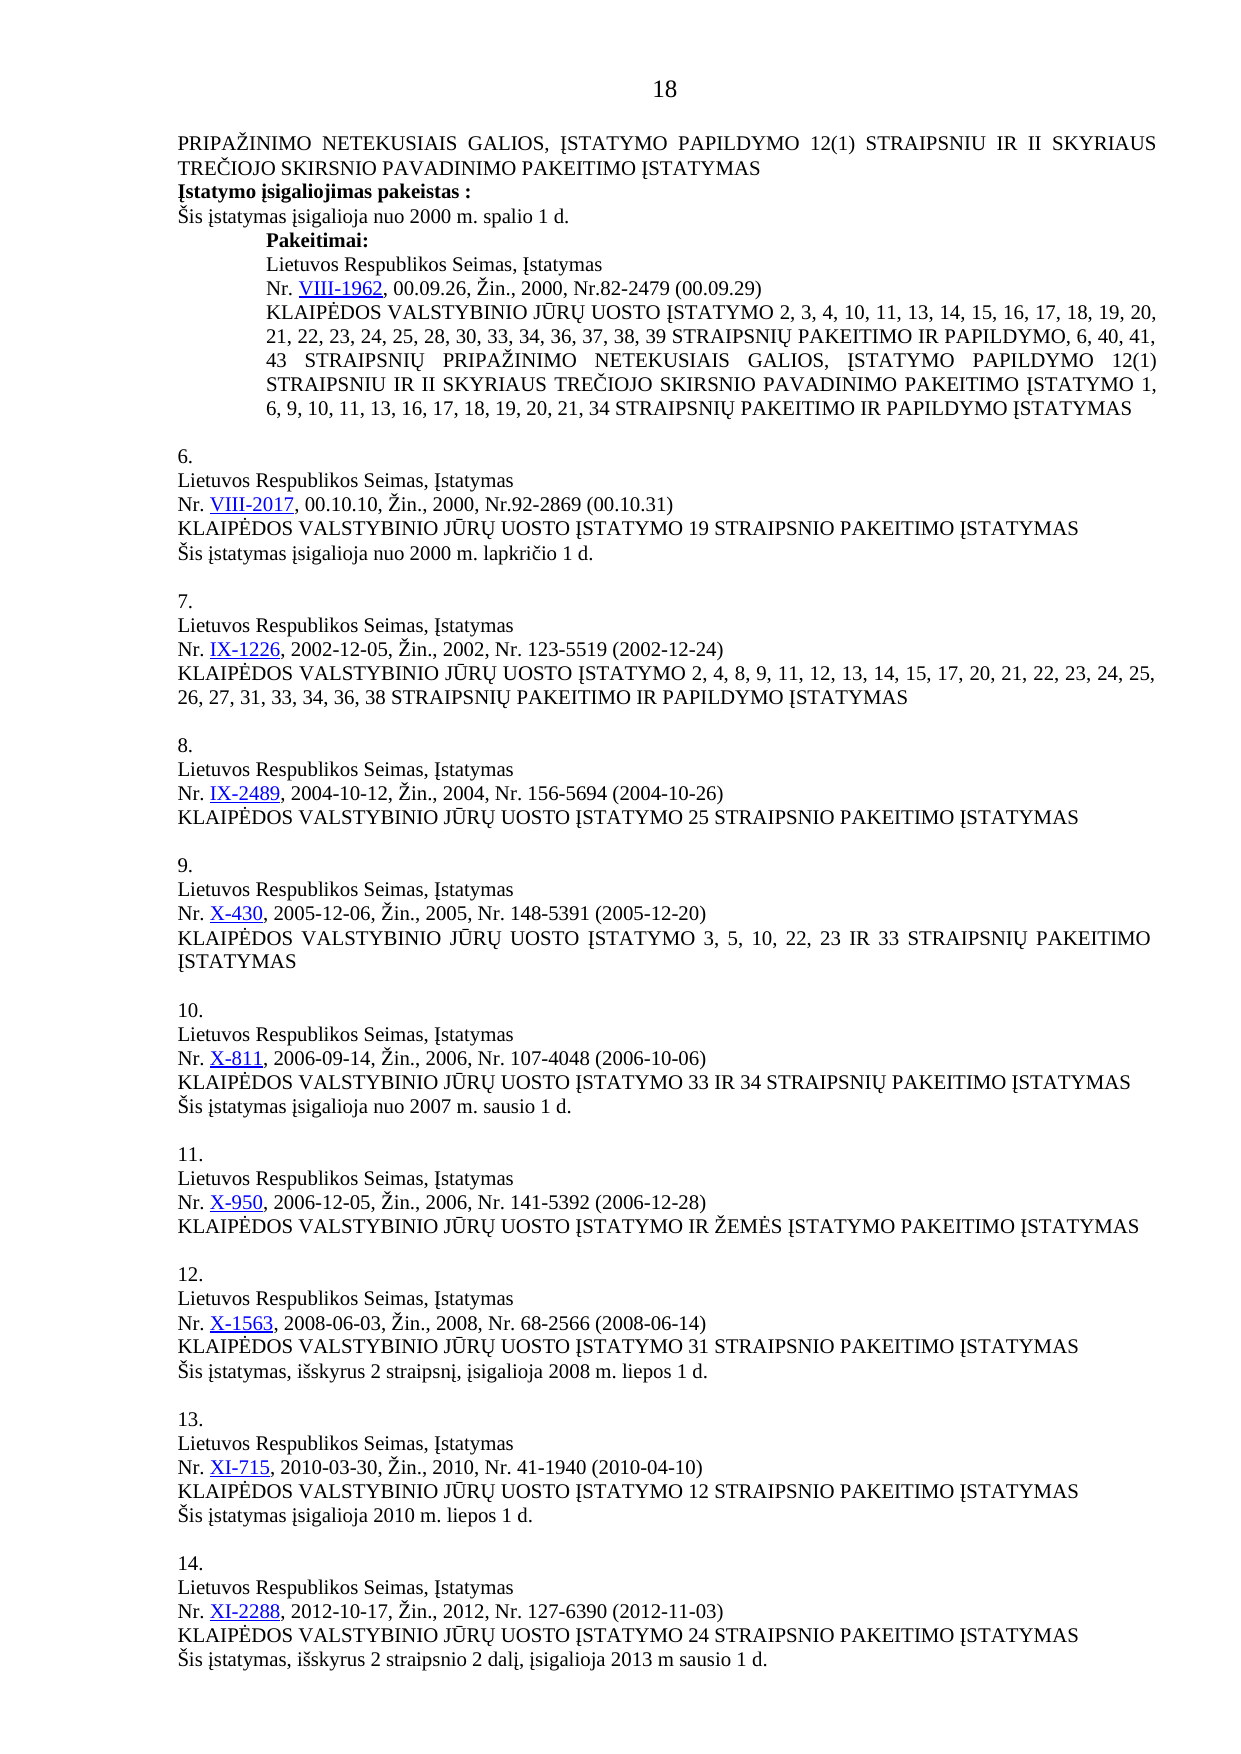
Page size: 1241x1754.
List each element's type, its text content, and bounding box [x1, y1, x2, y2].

text KLAIPĖDOS VALSTYBINIO JŪRŲ UOSTO ĮSTATYMO 31 STRAIPSNIO PAKEITIMO ĮSTATYMAS [177, 1334, 1152, 1358]
text Nr. IX-2489, 2004-10-12, Žin., 2004, Nr. 156-5694 (2004-10-26) [177, 781, 1152, 805]
text KLAIPĖDOS VALSTYBINIO JŪRŲ UOSTO ĮSTATYMO 3, 5, 10, 22, 23 IR 33 STRAIPSNIŲ PAKEITIMO ĮSTATYMAS [177, 925, 1152, 973]
text KLAIPĖDOS VALSTYBINIO JŪRŲ UOSTO ĮSTATYMO 33 IR 34 STRAIPSNIŲ PAKEITIMO ĮSTATYMAS [177, 1070, 1152, 1094]
text KLAIPĖDOS VALSTYBINIO JŪRŲ UOSTO ĮSTATYMO 19 STRAIPSNIO PAKEITIMO ĮSTATYMAS [177, 516, 1158, 540]
text KLAIPĖDOS VALSTYBINIO JŪRŲ UOSTO ĮSTATYMO 2, 4, 8, 9, 11, 12, 13, 14, 15, 17, 20, 21, 22, 23, 24, 25, 26, 27, 31, 33, 34, 36, 38 STRAIPSNIŲ PAKEITIMO IR PAPILDYMO ĮSTATYMAS [177, 661, 1158, 709]
text Lietuvos Respublikos Seimas, Įstatymas [177, 252, 1158, 276]
text 6. [177, 444, 1158, 468]
text Šis įstatymas, išskyrus 2 straipsnio 2 dalį, įsigalioja 2013 m sausio 1 d. [177, 1647, 1158, 1671]
text KLAIPĖDOS VALSTYBINIO JŪRŲ UOSTO ĮSTATYMO 24 STRAIPSNIO PAKEITIMO ĮSTATYMAS [177, 1623, 1152, 1647]
text Pakeitimai: [177, 228, 1158, 252]
text Lietuvos Respublikos Seimas, Įstatymas [177, 468, 1158, 492]
text Lietuvos Respublikos Seimas, Įstatymas [177, 757, 1152, 781]
text Šis įstatymas įsigalioja nuo 2000 m. lapkričio 1 d. [177, 540, 1158, 564]
text 14. [177, 1551, 1152, 1575]
text Šis įstatymas įsigalioja nuo 2000 m. spalio 1 d. [177, 203, 1158, 228]
text Lietuvos Respublikos Seimas, Įstatymas [177, 1431, 1152, 1455]
text 7. [177, 588, 1158, 613]
text Lietuvos Respublikos Seimas, Įstatymas [177, 1575, 1152, 1599]
text Nr. XI-2288, 2012-10-17, Žin., 2012, Nr. 127-6390 (2012-11-03) [177, 1599, 1152, 1623]
text KLAIPĖDOS VALSTYBINIO JŪRŲ UOSTO ĮSTATYMO 2, 3, 4, 10, 11, 13, 14, 15, 16, 17, 18, 19, 20, 21, 22, 23, 24, 25, 28, 30, 33, 34, 36, 37, 38, 39 STRAIPSNIŲ PAKEITIMO IR PAPILDYMO, 6, 40, 41, 43 STRAIPSNIŲ PRIPAŽINIMO NETEKUSIAIS GALIOS, ĮSTATYMO PAPILDYMO 12(1) STRAIPSNIU IR II SKYRIAUS TREČIOJO SKIRSNIO PAVADINIMO PAKEITIMO ĮSTATYMO 1, 6, 9, 10, 11, 13, 16, 17, 18, 19, 20, 21, 34 STRAIPSNIŲ PAKEITIMO IR PAPILDYMO ĮSTATYMAS [266, 300, 1158, 420]
text 8. [177, 733, 1152, 757]
text Lietuvos Respublikos Seimas, Įstatymas [177, 1166, 1152, 1190]
text 13. [177, 1407, 1152, 1431]
text Nr. VIII-1962, 00.09.26, Žin., 2000, Nr.82-2479 (00.09.29) [177, 276, 1158, 300]
text KLAIPĖDOS VALSTYBINIO JŪRŲ UOSTO ĮSTATYMO 12 STRAIPSNIO PAKEITIMO ĮSTATYMAS [177, 1479, 1152, 1503]
text Nr. X-950, 2006-12-05, Žin., 2006, Nr. 141-5392 (2006-12-28) [177, 1190, 1152, 1214]
text Lietuvos Respublikos Seimas, Įstatymas [177, 877, 1152, 901]
text Lietuvos Respublikos Seimas, Įstatymas [177, 1286, 1152, 1310]
text Nr. IX-1226, 2002-12-05, Žin., 2002, Nr. 123-5519 (2002-12-24) [177, 637, 1158, 661]
text 9. [177, 853, 1152, 877]
text 10. [177, 998, 1152, 1022]
text Nr. X-811, 2006-09-14, Žin., 2006, Nr. 107-4048 (2006-10-06) [177, 1046, 1152, 1070]
text Lietuvos Respublikos Seimas, Įstatymas [177, 1022, 1152, 1046]
text KLAIPĖDOS VALSTYBINIO JŪRŲ UOSTO ĮSTATYMO 25 STRAIPSNIO PAKEITIMO ĮSTATYMAS [177, 805, 1152, 829]
text KLAIPĖDOS VALSTYBINIO JŪRŲ UOSTO ĮSTATYMO IR ŽEMĖS ĮSTATYMO PAKEITIMO ĮSTATYMAS [177, 1214, 1152, 1238]
text PRIPAŽINIMO NETEKUSIAIS GALIOS, ĮSTATYMO PAPILDYMO 12(1) STRAIPSNIU IR II SKYRIAUS TREČIOJO SKIRSNIO PAVADINIMO PAKEITIMO ĮSTATYMAS [177, 131, 1158, 179]
text Įstatymo įsigaliojimas pakeistas : [177, 179, 1158, 203]
text Nr. XI-715, 2010-03-30, Žin., 2010, Nr. 41-1940 (2010-04-10) [177, 1455, 1152, 1479]
text Nr. VIII-2017, 00.10.10, Žin., 2000, Nr.92-2869 (00.10.31) [177, 492, 1158, 516]
text Šis įstatymas įsigalioja 2010 m. liepos 1 d. [177, 1503, 1152, 1527]
text Nr. X-430, 2005-12-06, Žin., 2005, Nr. 148-5391 (2005-12-20) [177, 901, 1152, 925]
text 11. [177, 1142, 1152, 1166]
text Nr. X-1563, 2008-06-03, Žin., 2008, Nr. 68-2566 (2008-06-14) [177, 1310, 1152, 1334]
text Šis įstatymas įsigalioja nuo 2007 m. sausio 1 d. [177, 1094, 1152, 1118]
text Lietuvos Respublikos Seimas, Įstatymas [177, 613, 1158, 637]
text 12. [177, 1262, 1152, 1286]
text Šis įstatymas, išskyrus 2 straipsnį, įsigalioja 2008 m. liepos 1 d. [177, 1358, 1158, 1383]
